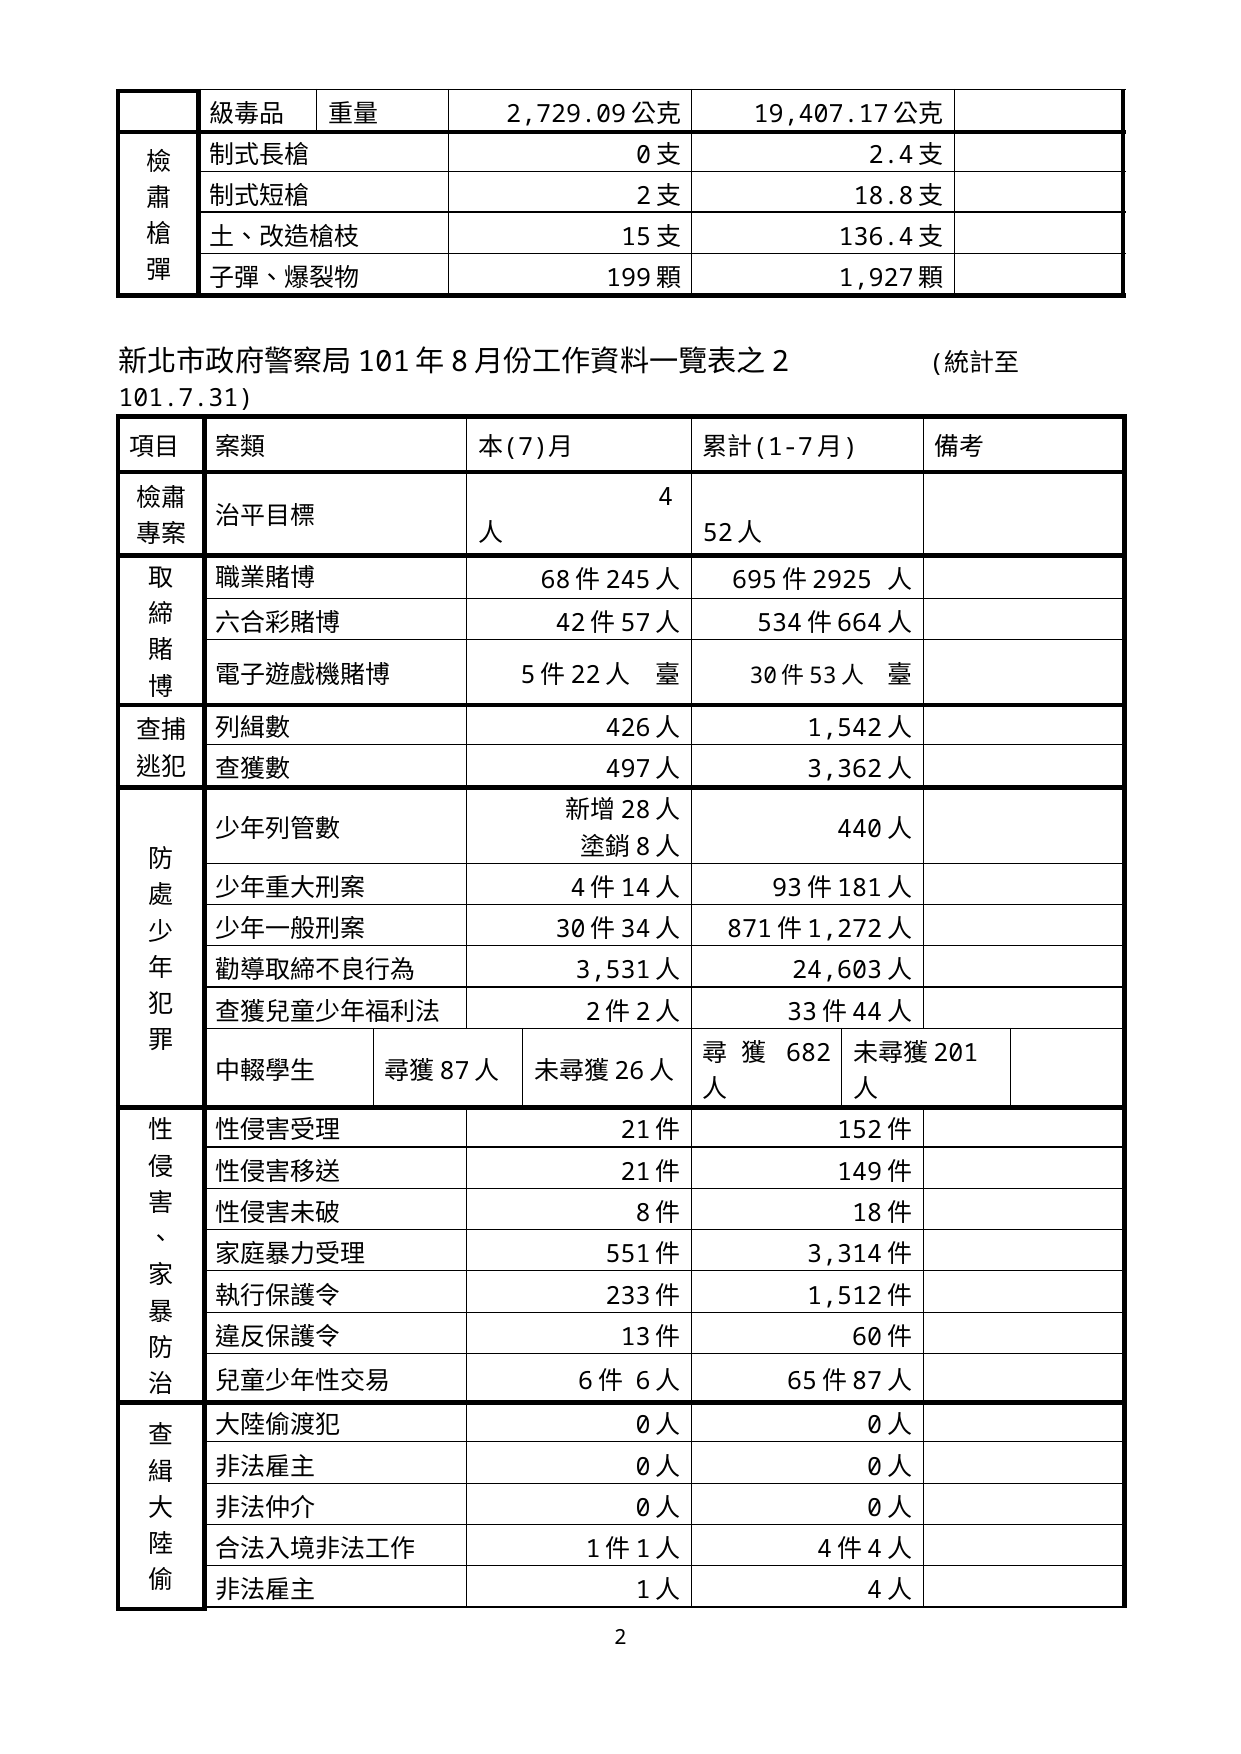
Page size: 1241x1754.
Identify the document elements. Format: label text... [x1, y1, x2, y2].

table_cell 199顆 [449, 254, 691, 293]
table_header 案類 [207, 419, 466, 469]
table_cell [924, 474, 1122, 553]
table_cell 3‚531人 [467, 946, 691, 986]
table_header 本(7)月 [467, 419, 691, 469]
table_cell 土、改造槍枝 [201, 213, 448, 252]
table_cell [924, 1484, 1122, 1524]
table_cell 未尋獲26人 [523, 1029, 691, 1105]
table_cell 149件 [692, 1148, 923, 1188]
table_cell 4人 [467, 474, 691, 553]
table_cell 執行保護令 [207, 1271, 466, 1312]
table_cell 合法入境非法工作 [207, 1525, 466, 1565]
table_cell 534件664人 [692, 599, 923, 639]
table_cell 18.8支 [692, 172, 954, 211]
table_cell 重量 [317, 90, 448, 129]
table_cell [924, 1405, 1122, 1441]
table_cell [924, 1271, 1122, 1312]
table_cell [924, 745, 1122, 785]
text 新北市政府警察局101年8月份工作資料一覽表之2 (統計至101.7.31) [118, 338, 1122, 414]
table_cell [955, 134, 1121, 171]
table_cell 18件 [692, 1189, 923, 1229]
table_cell 0人 [467, 1405, 691, 1441]
table_cell 136.4支 [692, 213, 954, 252]
table_cell 4件14人 [467, 864, 691, 904]
table_cell 30件34人 [467, 905, 691, 945]
table_cell [924, 1313, 1122, 1353]
table_cell [924, 988, 1122, 1028]
table_cell 695件2925 人 [692, 558, 923, 598]
table_cell 42件57人 [467, 599, 691, 639]
table_cell [924, 864, 1122, 904]
table_cell 24‚603人 [692, 946, 923, 986]
table_cell 6件 6人 [467, 1354, 691, 1400]
table_cell [924, 599, 1122, 639]
table_cell [924, 1148, 1122, 1188]
table_cell [1011, 1029, 1122, 1105]
table_cell 性侵害受理 [207, 1110, 466, 1146]
table_cell 家庭暴力受理 [207, 1230, 466, 1270]
table_cell 60件 [692, 1313, 923, 1353]
table_cell 性侵害未破 [207, 1189, 466, 1229]
table_cell 制式長槍 [201, 134, 448, 171]
table_cell 68件245人 [467, 558, 691, 598]
table_cell 426人 [467, 707, 691, 744]
table_cell 防處少年犯罪 [120, 790, 202, 1105]
table_cell 497人 [467, 745, 691, 785]
table_cell 非法雇主 [207, 1442, 466, 1482]
table_cell 非法雇主 [207, 1566, 466, 1606]
table_cell 2支 [449, 172, 691, 211]
table_cell 1‚512件 [692, 1271, 923, 1312]
table_cell 取締賭博 [120, 558, 202, 702]
table_cell 級毒品 [201, 90, 316, 129]
table_cell [924, 1442, 1122, 1482]
table_cell 六合彩賭博 [207, 599, 466, 639]
table_cell 19‚407.17公克 [692, 90, 954, 129]
table_cell [924, 1189, 1122, 1229]
table_cell 1‚927顆 [692, 254, 954, 293]
table_cell [924, 1566, 1122, 1606]
table_cell 0支 [449, 134, 691, 171]
table_cell 1‚542人 [692, 707, 923, 744]
table_cell [955, 172, 1121, 211]
table_cell 查獲數 [207, 745, 466, 785]
table_cell 大陸偷渡犯 [207, 1405, 466, 1441]
table_cell [924, 905, 1122, 945]
table_cell 4人 [692, 1566, 923, 1606]
table_cell [924, 1354, 1122, 1400]
table_cell 1人 [467, 1566, 691, 1606]
table_cell 33件44人 [692, 988, 923, 1028]
table_cell 違反保護令 [207, 1313, 466, 1353]
table_cell 少年列管數 [207, 790, 466, 862]
table_cell [924, 1525, 1122, 1565]
table_header 累計(1-7月) [692, 419, 923, 469]
table_cell [924, 1230, 1122, 1270]
table_cell 440人 [692, 790, 923, 862]
table_cell 551件 [467, 1230, 691, 1270]
table_cell 查捕逃犯 [120, 707, 202, 785]
table_cell 子彈、爆裂物 [201, 254, 448, 293]
table_cell 21件 [467, 1148, 691, 1188]
table_cell 2‚729.09公克 [449, 90, 691, 129]
table_cell 52人 [692, 474, 923, 553]
table_cell 兒童少年性交易 [207, 1354, 466, 1400]
table_cell 新增28人 塗銷8人 [467, 790, 691, 862]
table_cell 0人 [467, 1484, 691, 1524]
table_cell [120, 93, 196, 129]
table_cell 未尋獲201人 [842, 1029, 1010, 1105]
table_cell [924, 790, 1122, 862]
table_cell [955, 90, 1121, 129]
table_header 備考 [924, 419, 1122, 469]
table_cell 查獲兒童少年福利法 [207, 988, 466, 1028]
table_cell 13件 [467, 1313, 691, 1353]
table_cell 0人 [692, 1442, 923, 1482]
table_cell 2.4支 [692, 134, 954, 171]
table_cell 4件4人 [692, 1525, 923, 1565]
table_cell 8件 [467, 1189, 691, 1229]
table_cell 30件53人 臺 [692, 640, 923, 702]
table_cell 0人 [692, 1484, 923, 1524]
table_cell [955, 254, 1121, 293]
table_cell 0人 [692, 1405, 923, 1441]
table_cell 性侵害移送 [207, 1148, 466, 1188]
table_cell 檢肅槍彈 [120, 134, 196, 293]
table_cell [924, 1110, 1122, 1146]
table_cell [924, 946, 1122, 986]
table_cell 233件 [467, 1271, 691, 1312]
table_cell 電子遊戲機賭博 [207, 640, 466, 702]
table_cell [924, 558, 1122, 598]
table_cell 職業賭博 [207, 558, 466, 598]
table_cell 治平目標 [207, 474, 466, 553]
table_cell 性侵害、家暴防治 [120, 1110, 202, 1400]
table_cell 0人 [467, 1442, 691, 1482]
table_cell 中輟學生 [207, 1029, 373, 1105]
table_cell 3‚362人 [692, 745, 923, 785]
table_cell 5件22人 臺 [467, 640, 691, 702]
table_cell 871件1‚272人 [692, 905, 923, 945]
table_cell 21件 [467, 1110, 691, 1146]
table_cell 列緝數 [207, 707, 466, 744]
table_cell 少年重大刑案 [207, 864, 466, 904]
table_cell 3‚314件 [692, 1230, 923, 1270]
table_cell [924, 640, 1122, 702]
table_cell 1件1人 [467, 1525, 691, 1565]
table_cell 查緝大陸偷渡犯 [120, 1405, 202, 1606]
table_cell 尋獲682人 [692, 1029, 841, 1105]
table_cell 65件87人 [692, 1354, 923, 1400]
table_cell 93件181人 [692, 864, 923, 904]
table_cell 制式短槍 [201, 172, 448, 211]
table_cell 尋獲87人 [374, 1029, 522, 1105]
table_cell [924, 707, 1122, 744]
table_cell 非法仲介 [207, 1484, 466, 1524]
table_cell [955, 213, 1121, 252]
table_cell 少年一般刑案 [207, 905, 466, 945]
table_cell 15支 [449, 213, 691, 252]
table_cell 2件2人 [467, 988, 691, 1028]
table_cell 檢肅專案 [120, 474, 202, 553]
table_cell 勸導取締不良行為 [207, 946, 466, 986]
table_header 項目 [120, 419, 202, 469]
table_cell 152件 [692, 1110, 923, 1146]
